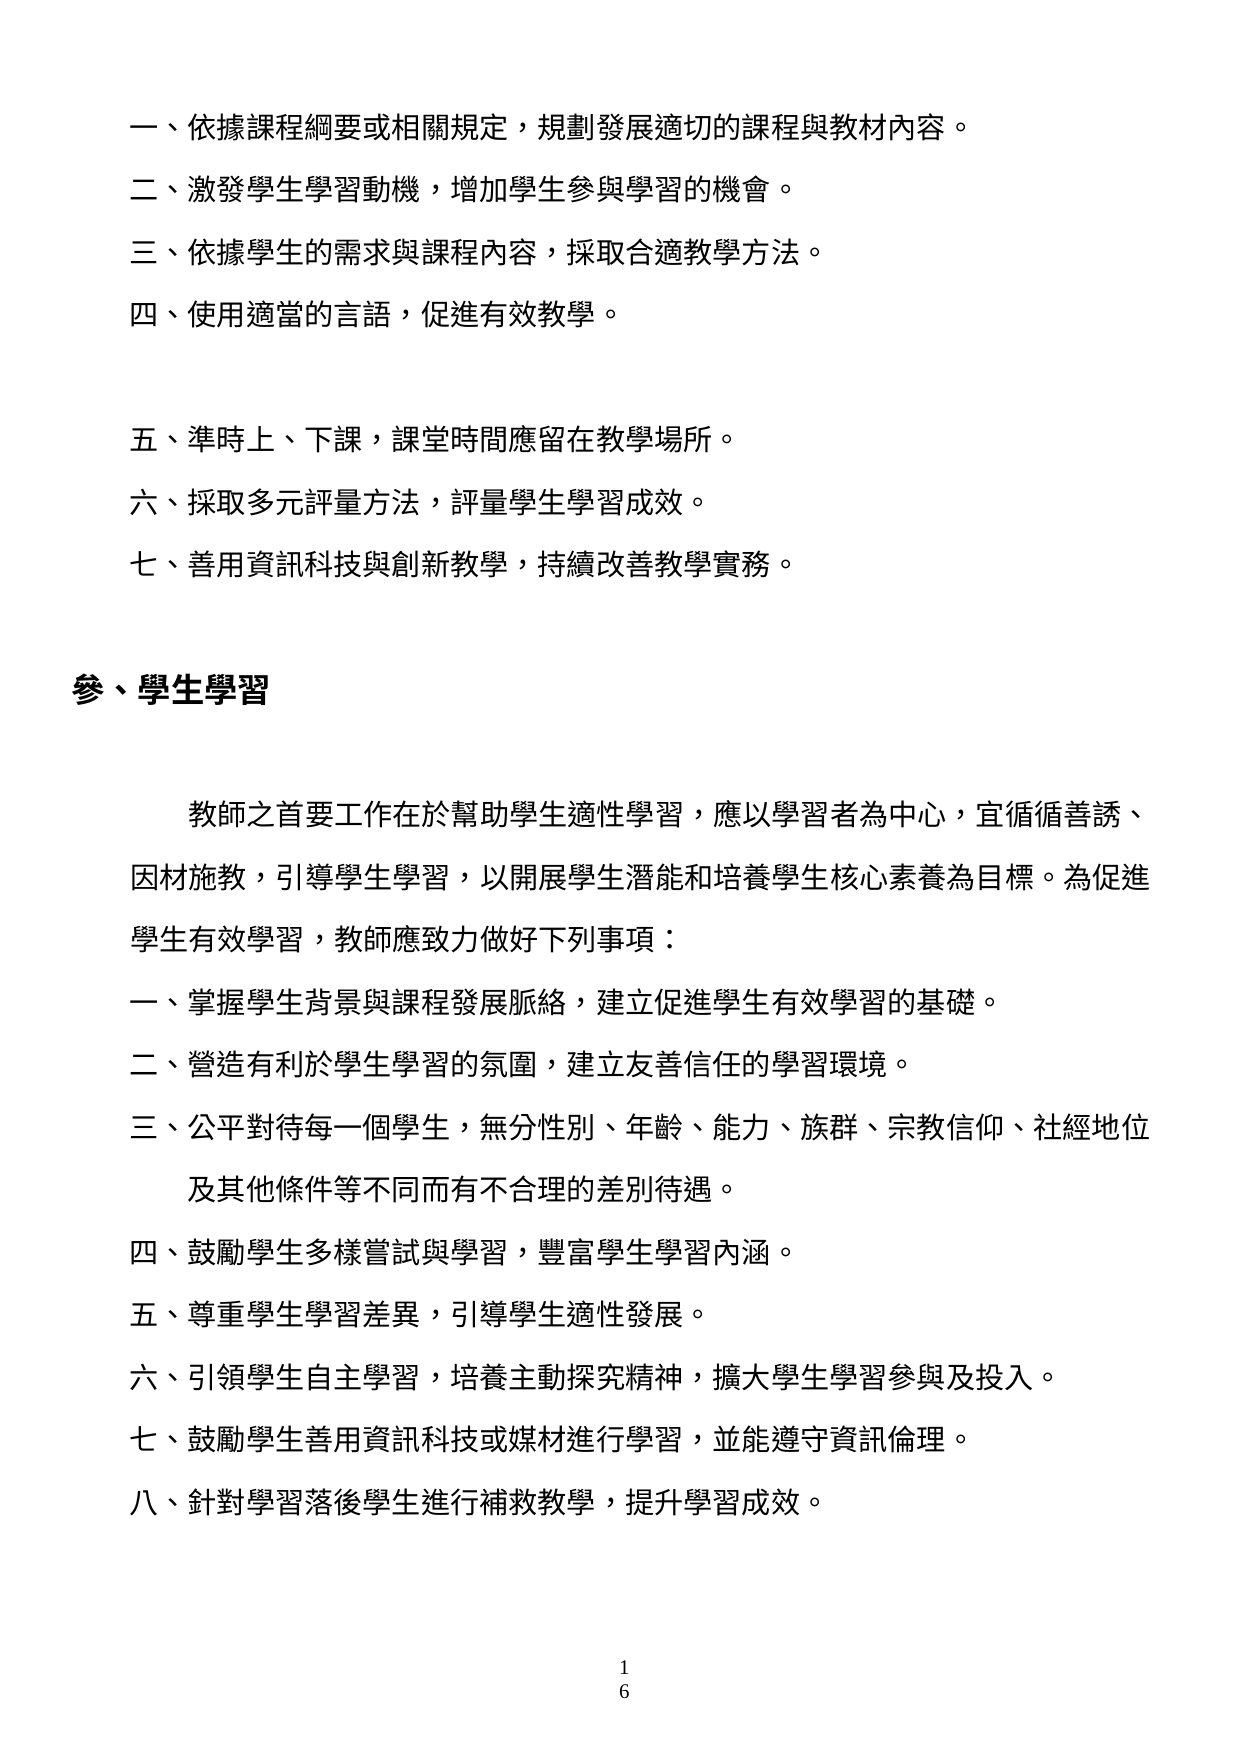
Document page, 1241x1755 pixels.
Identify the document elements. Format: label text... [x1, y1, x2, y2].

text 六、採取多元評量方法，評量學生學習成效。 [71, 459, 1169, 521]
text 三、依據學生的需求與課程內容，採取合適教學方法。 [71, 209, 1169, 271]
text 參、學生學習 [71, 646, 1169, 709]
text 二、營造有利於學生學習的氛圍，建立友善信任的學習環境。 [71, 1021, 1169, 1084]
text 三、公平對待每一個學生，無分性別、年齡、能力、族群、宗教信仰、社經地位及其他條件等不同而有不合理的差別待遇。 [129, 1084, 1169, 1209]
text 一、掌握學生背景與課程發展脈絡，建立促進學生有效學習的基礎。 [71, 959, 1169, 1021]
text 一、依據課程綱要或相關規定，規劃發展適切的課程與教材內容。 [71, 84, 1169, 146]
text 四、使用適當的言語，促進有效教學。 [71, 271, 1169, 334]
text 六、引領學生自主學習，培養主動探究精神，擴大學生學習參與及投入。 [71, 1334, 1169, 1396]
text 五、尊重學生學習差異，引導學生適性發展。 [71, 1271, 1169, 1334]
text 七、鼓勵學生善用資訊科技或媒材進行學習，並能遵守資訊倫理。 [71, 1396, 1169, 1459]
text 教師之首要工作在於幫助學生適性學習，應以學習者為中心，宜循循善誘、因材施教，引導學生學習，以開展學生潛能和培養學生核心素養為目標。為促進學生有效學習，教師應致力做好下列事項： [130, 771, 1169, 959]
text 八、針對學習落後學生進行補救教學，提升學習成效。 [71, 1459, 1169, 1521]
text 四、鼓勵學生多樣嘗試與學習，豐富學生學習內涵。 [71, 1209, 1169, 1271]
text 五、準時上、下課，課堂時間應留在教學場所。 [71, 396, 1169, 459]
text 七、善用資訊科技與創新教學，持續改善教學實務。 [71, 521, 1169, 584]
text 二、激發學生學習動機，增加學生參與學習的機會。 [71, 146, 1169, 209]
